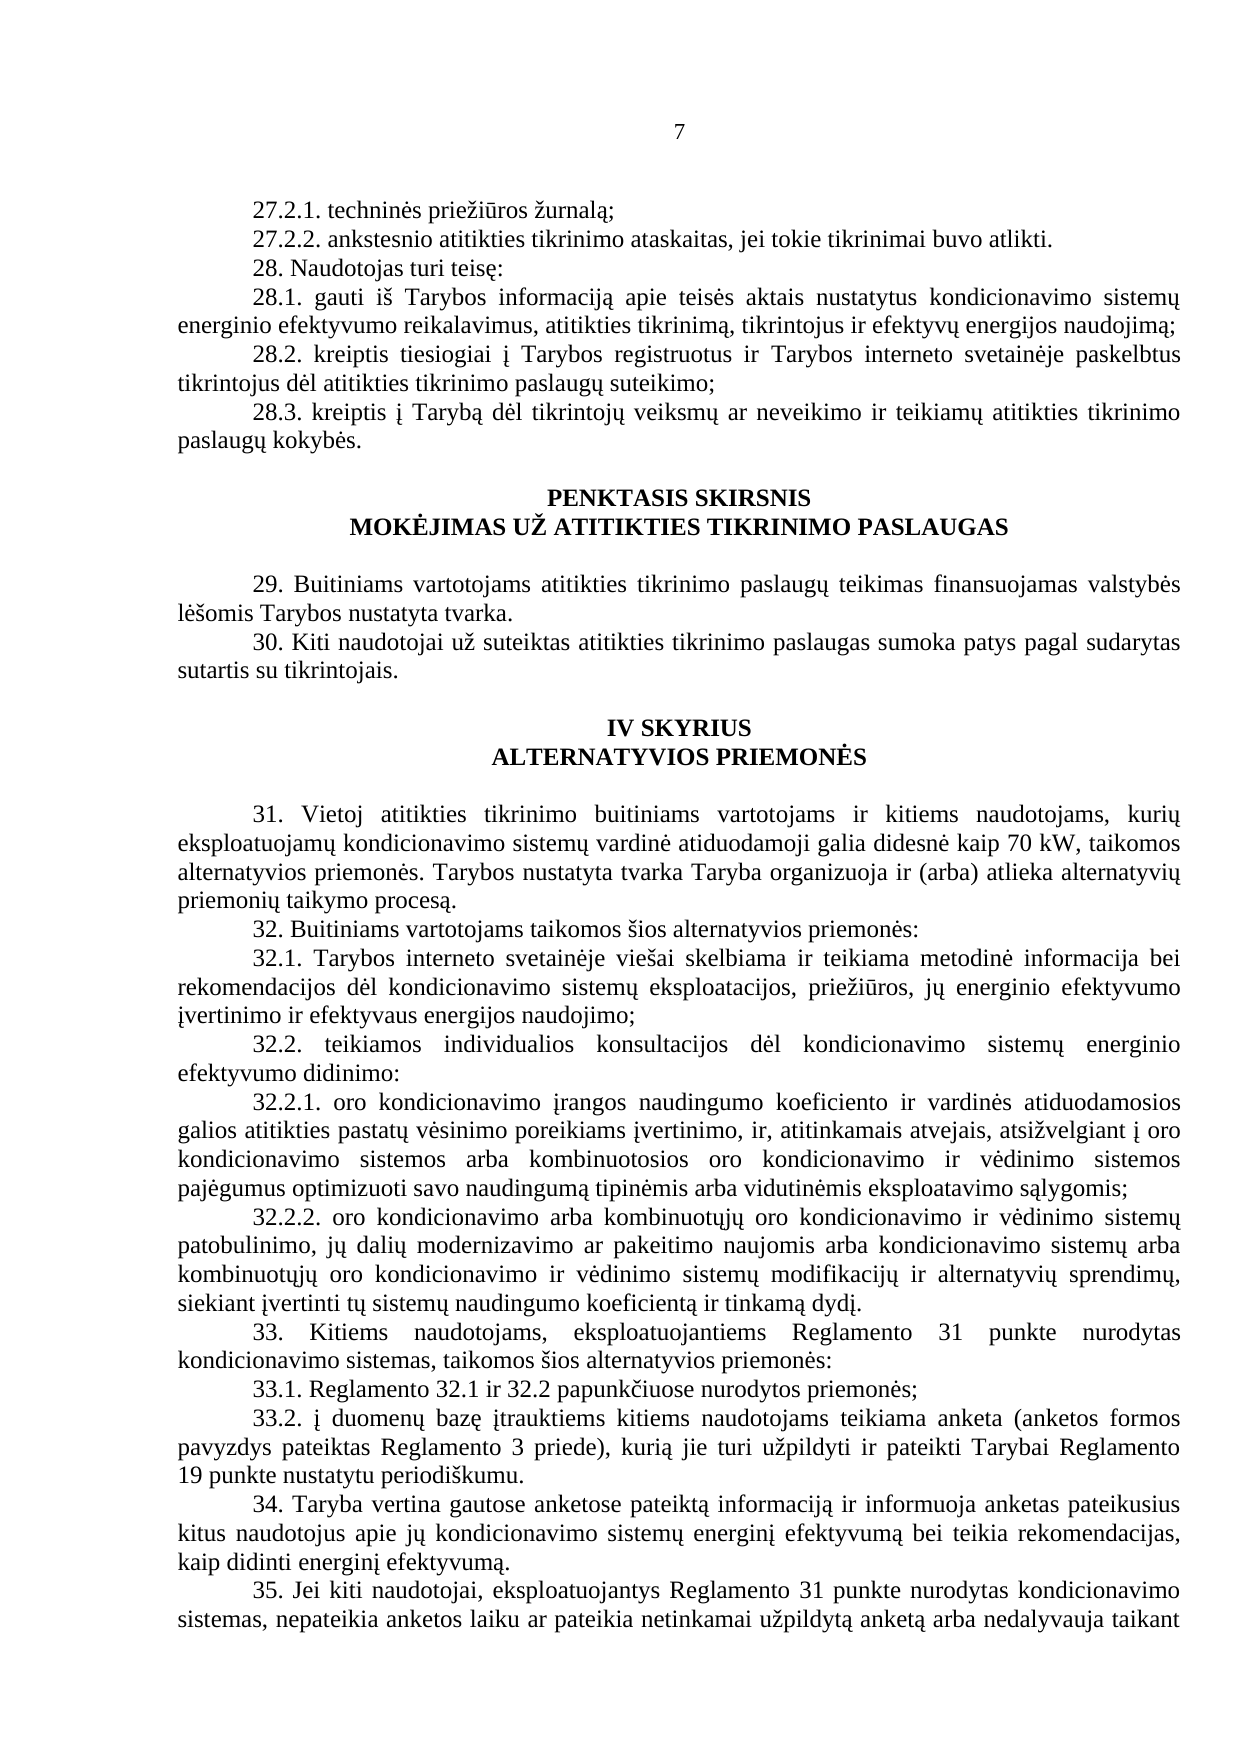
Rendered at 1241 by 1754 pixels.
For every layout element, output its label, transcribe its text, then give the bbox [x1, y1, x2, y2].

text 34. Taryba vertina gautose anketose pateiktą informaciją ir informuoja anketas pateikusius kitus naudotojus apie jų kondicionavimo sistemų energinį efektyvumą bei teikia rekomendacijas, kaip didinti energinį efektyvumą. [177, 1489, 1181, 1576]
text 30. Kiti naudotojai už suteiktas atitikties tikrinimo paslaugas sumoka patys pagal sudarytas sutartis su tikrintojais. [177, 627, 1181, 684]
text 33. Kitiems naudotojams, eksploatuojantiems Reglamento 31 punkte nurodytas kondicionavimo sistemas, taikomos šios alternatyvios priemonės: [177, 1317, 1181, 1374]
text 28.1. gauti iš Tarybos informaciją apie teisės aktais nustatytus kondicionavimo sistemų energinio efektyvumo reikalavimus, atitikties tikrinimą, tikrintojus ir efektyvų energijos naudojimą; [177, 282, 1181, 339]
text 27.2.1. techninės priežiūros žurnalą; [177, 196, 1181, 224]
text 29. Buitiniams vartotojams atitikties tikrinimo paslaugų teikimas finansuojamas valstybės lėšomis Tarybos nustatyta tvarka. [177, 569, 1181, 627]
text 32.2. teikiamos individualios konsultacijos dėl kondicionavimo sistemų energinio efektyvumo didinimo: [177, 1029, 1181, 1087]
text 28. Naudotojas turi teisę: [177, 253, 1181, 282]
text 32. Buitiniams vartotojams taikomos šios alternatyvios priemonės: [177, 914, 1181, 943]
text MOKĖJIMAS UŽ ATITIKTIES TIKRINIMO PASLAUGAS [177, 512, 1181, 541]
text 28.3. kreiptis į Tarybą dėl tikrintojų veiksmų ar neveikimo ir teikiamų atitikties tikrinimo paslaugų kokybės. [177, 397, 1181, 454]
text 33.2. į duomenų bazę įtrauktiems kitiems naudotojams teikiama anketa (anketos formos pavyzdys pateiktas Reglamento 3 priede), kurią jie turi užpildyti ir pateikti Tarybai Reglamento 19 punkte nustatytu periodiškumu. [177, 1403, 1181, 1489]
text 28.2. kreiptis tiesiogiai į Tarybos registruotus ir Tarybos interneto svetainėje paskelbtus tikrintojus dėl atitikties tikrinimo paslaugų suteikimo; [177, 339, 1181, 397]
text ALTERNATYVIOS PRIEMONĖS [177, 742, 1181, 771]
text IV SKYRIUS [177, 713, 1181, 742]
text 33.1. Reglamento 32.1 ir 32.2 papunkčiuose nurodytos priemonės; [177, 1374, 1181, 1403]
text PENKTASIS SKIRSNIS [177, 483, 1181, 512]
text 32.1. Tarybos interneto svetainėje viešai skelbiama ir teikiama metodinė informacija bei rekomendacijos dėl kondicionavimo sistemų eksploatacijos, priežiūros, jų energinio efektyvumo įvertinimo ir efektyvaus energijos naudojimo; [177, 943, 1181, 1029]
text 35. Jei kiti naudotojai, eksploatuojantys Reglamento 31 punkte nurodytas kondicionavimo sistemas, nepateikia anketos laiku ar pateikia netinkamai užpildytą anketą arba nedalyvauja taikant [177, 1576, 1181, 1633]
text 32.2.1. oro kondicionavimo įrangos naudingumo koeficiento ir vardinės atiduodamosios galios atitikties pastatų vėsinimo poreikiams įvertinimo, ir, atitinkamais atvejais, atsižvelgiant į oro kondicionavimo sistemos arba kombinuotosios oro kondicionavimo ir vėdinimo sistemos pajėgumus optimizuoti savo naudingumą tipinėmis arba vidutinėmis eksploatavimo sąlygomis; [177, 1087, 1181, 1202]
text 27.2.2. ankstesnio atitikties tikrinimo ataskaitas, jei tokie tikrinimai buvo atlikti. [177, 224, 1181, 253]
text 31. Vietoj atitikties tikrinimo buitiniams vartotojams ir kitiems naudotojams, kurių eksploatuojamų kondicionavimo sistemų vardinė atiduodamoji galia didesnė kaip 70 kW, taikomos alternatyvios priemonės. Tarybos nustatyta tvarka Taryba organizuoja ir (arba) atlieka alternatyvių priemonių taikymo procesą. [177, 799, 1181, 914]
text 32.2.2. oro kondicionavimo arba kombinuotųjų oro kondicionavimo ir vėdinimo sistemų patobulinimo, jų dalių modernizavimo ar pakeitimo naujomis arba kondicionavimo sistemų arba kombinuotųjų oro kondicionavimo ir vėdinimo sistemų modifikacijų ir alternatyvių sprendimų, siekiant įvertinti tų sistemų naudingumo koeficientą ir tinkamą dydį. [177, 1202, 1181, 1317]
